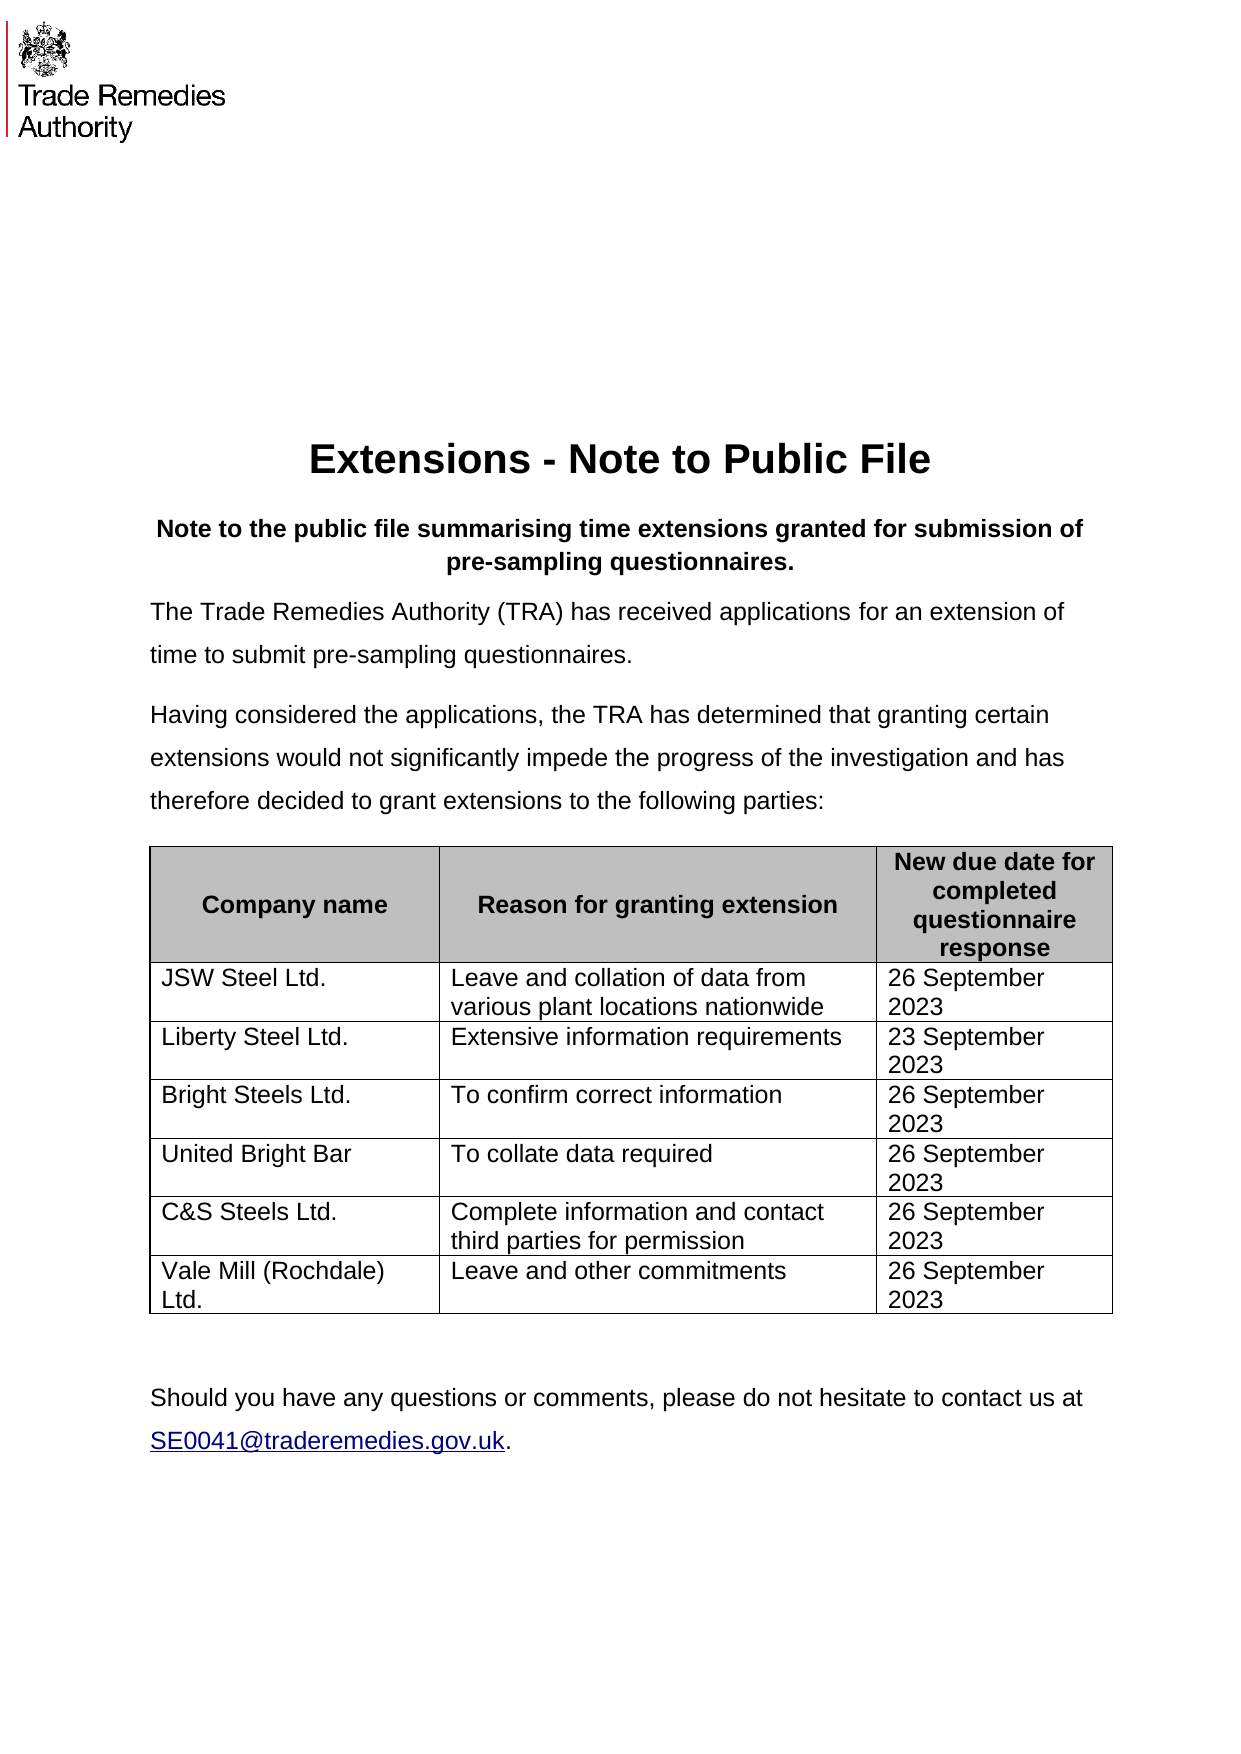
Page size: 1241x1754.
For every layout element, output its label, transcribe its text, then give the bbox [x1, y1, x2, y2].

table_cell 23 September 2023 [877, 1022, 1112, 1079]
table_cell To confirm correct information [440, 1080, 876, 1138]
table_cell 26 September 2023 [877, 1256, 1112, 1313]
table_header [815, 71, 946, 186]
table_cell 26 September 2023 [877, 1139, 1112, 1196]
table_cell JSW Steel Ltd. [151, 963, 439, 1021]
table_header Company name [151, 847, 439, 962]
table_cell To collate data required [440, 1139, 876, 1196]
table_header [150, 71, 814, 186]
text Note to the public file summarising time extensions granted for submission of pre-sampling questionnaires. [150, 514, 1090, 576]
table_cell 26 September 2023 [877, 1197, 1112, 1255]
text The Trade Remedies Authority (TRA) has received applications for an extension of time to submit pre-sampling questionnaires. [150, 597, 1090, 669]
table_header Reason for granting extension [440, 847, 876, 962]
table_cell Extensive information requirements [440, 1022, 876, 1079]
table_cell United Bright Bar [151, 1139, 439, 1196]
table_cell Liberty Steel Ltd. [151, 1022, 439, 1079]
table_header New due date for completed questionnaire response [877, 847, 1112, 962]
text Having considered the applications, the TRA has determined that granting certain extensions would not significantly impede the progress of the investigation and has therefore decided to grant extensions to the following parties: [150, 700, 1090, 815]
table_cell Leave and collation of data from various plant locations nationwide [440, 963, 876, 1021]
text Extensions - Note to Public File [150, 434, 1090, 482]
table_cell Bright Steels Ltd. [151, 1080, 439, 1138]
table_cell 26 September 2023 [877, 1080, 1112, 1138]
table_cell Vale Mill (Rochdale) Ltd. [151, 1256, 439, 1313]
text Should you have any questions or comments, please do not hesitate to contact us at SE0041@traderemedies.gov.uk. [150, 1382, 1090, 1454]
table_cell C&S Steels Ltd. [151, 1197, 439, 1255]
table_cell Complete information and contact third parties for permission [440, 1197, 876, 1255]
table_cell Leave and other commitments [440, 1256, 876, 1313]
table_cell 26 September 2023 [877, 963, 1112, 1021]
